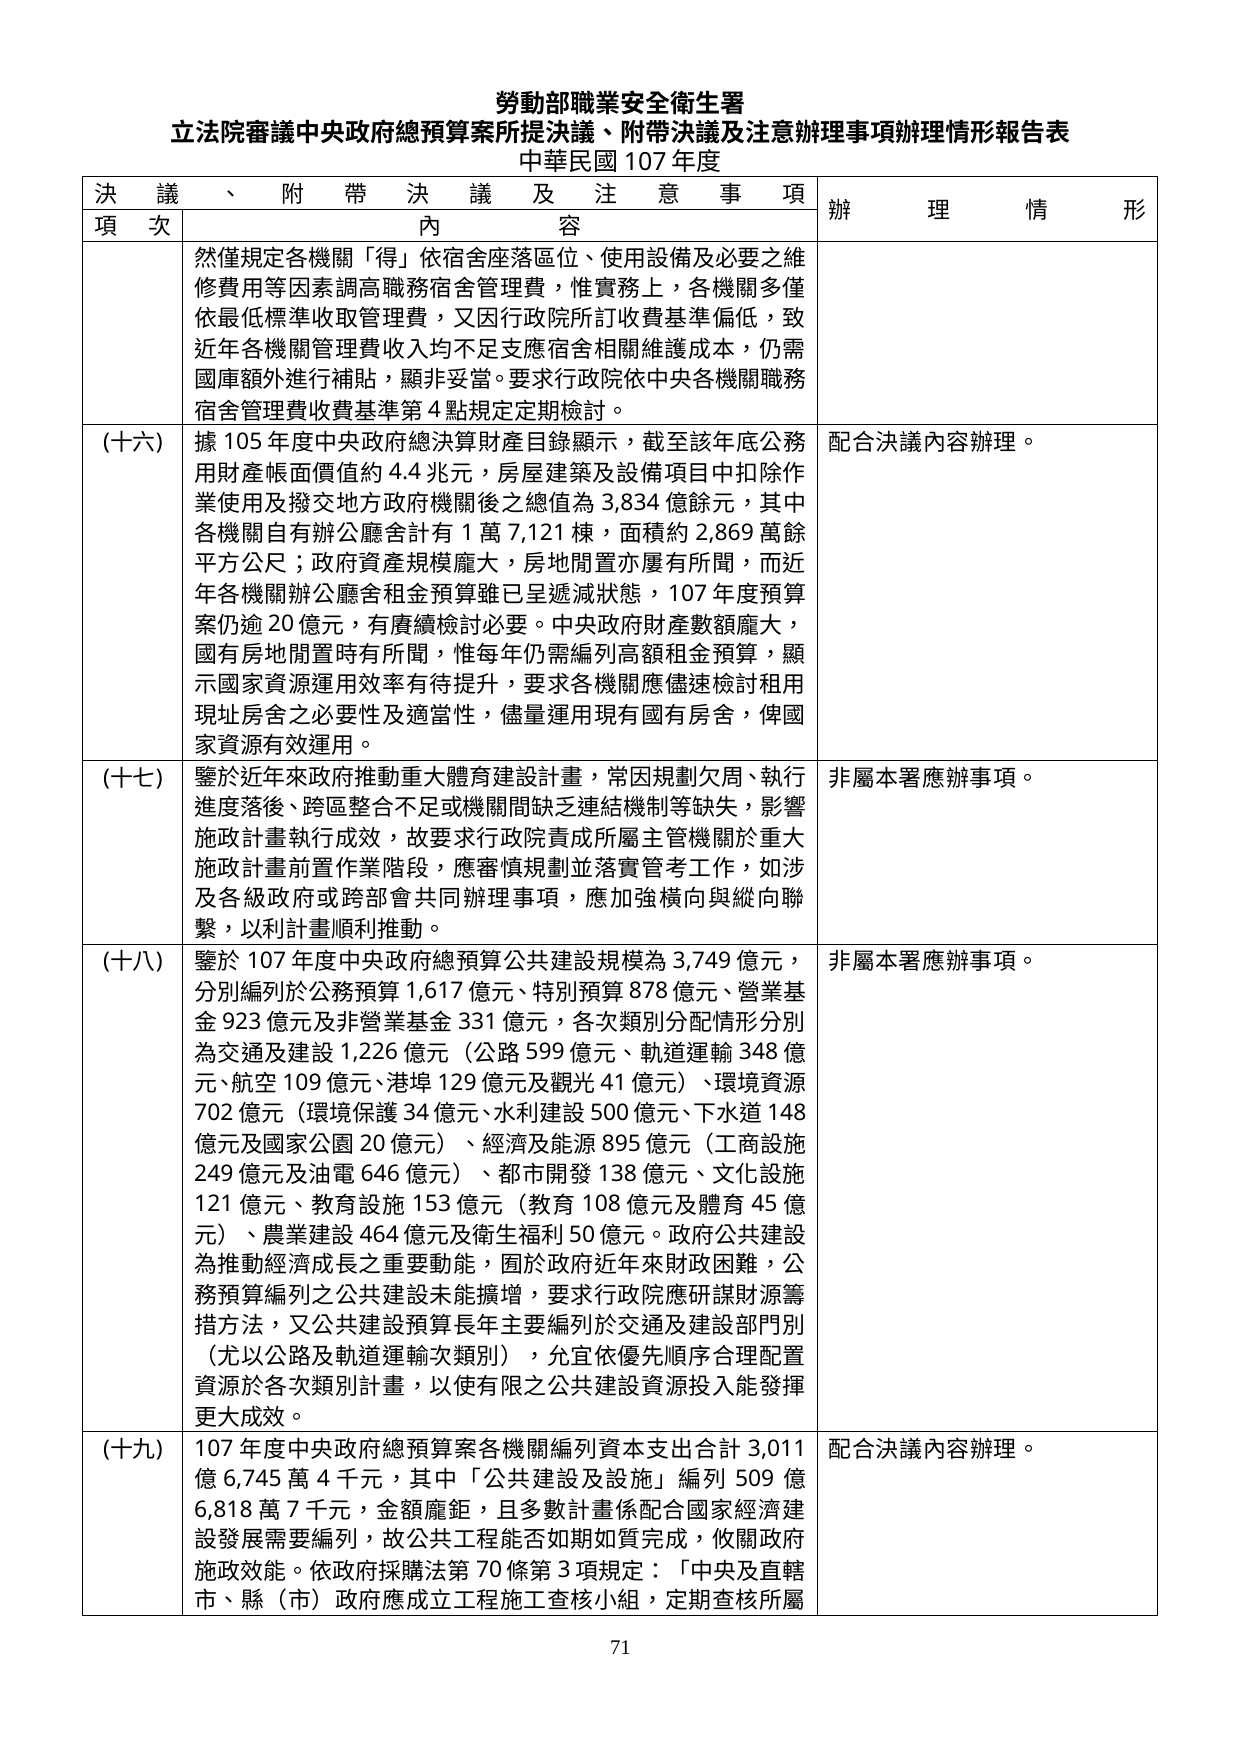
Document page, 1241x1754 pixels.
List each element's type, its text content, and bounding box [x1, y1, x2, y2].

table_cell 鑒於近年來政府推動重大體育建設計畫，常因規劃欠周、執行進度落後、跨區整合不足或機關間缺乏連結機制等缺失，影響施政計畫執行成效，故要求行政院責成所屬主管機關於重大施政計畫前置作業階段，應審慎規劃並落實管考工作，如涉及各級政府或跨部會共同辦理事項，應加強橫向與縱向聯繫，以利計畫順利推動。 [183, 761, 817, 943]
table_cell 然僅規定各機關「得」依宿舍座落區位、使用設備及必要之維修費用等因素調高職務宿舍管理費，惟實務上，各機關多僅依最低標準收取管理費，又因行政院所訂收費基準偏低，致近年各機關管理費收入均不足支應宿舍相關維護成本，仍需國庫額外進行補貼，顯非妥當。要求行政院依中央各機關職務宿舍管理費收費基準第4點規定定期檢討。 [183, 242, 817, 424]
table_cell 內 容 [183, 210, 817, 241]
table_cell 配合決議內容辦理。 [818, 1432, 1157, 1615]
table_cell 鑒於 107年度中央政府總預算公共建設規模為3,749億元，分別編列於公務預算1,617億元、特別預算878億元、營業基金923億元及非營業基金331億元，各次類別分配情形分別為交通及建設1,226億元（公路599億元、軌道運輸348億元、航空109億元、港埠129億元及觀光41億元）、環境資源702億元（環境保護34億元、水利建設500億元、下水道148億元及國家公園20億元）、經濟及能源895億元（工商設施249億元及油電646億元）、都市開發138億元、文化設施121億元、教育設施153億元（教育108億元及體育45億元）、農業建設464億元及衛生福利50億元。政府公共建設為推動經濟成長之重要動能，囿於政府近年來財政困難，公務預算編列之公共建設未能擴增，要求行政院應研謀財源籌措方法，又公共建設預算長年主要編列於交通及建設部門別（尤以公路及軌道運輸次類別），允宜依優先順序合理配置資源於各次類別計畫，以使有限之公共建設資源投入能發揮更大成效。 [183, 945, 817, 1431]
table_cell 107年度中央政府總預算案各機關編列資本支出合計3,011億6,745萬4千元，其中「公共建設及設施」編列 509 億6,818萬7千元，金額龐鉅，且多數計畫係配合國家經濟建設發展需要編列，故公共工程能否如期如質完成，攸關政府施政效能。依政府採購法第70條第3項規定：「中央及直轄市、縣（市）政府應成立工程施工查核小組，定期查核所屬 [183, 1432, 817, 1615]
table_cell (十七) [83, 761, 182, 943]
table_header 決議、附帶決議及注意事項 [83, 177, 817, 208]
table_cell [818, 242, 1157, 424]
table_cell (十八) [83, 945, 182, 1431]
table_cell 非屬本署應辦事項。 [818, 945, 1157, 1431]
table_cell 據 105年度中央政府總決算財產目錄顯示，截至該年底公務用財產帳面價值約4.4兆元，房屋建築及設備項目中扣除作業使用及撥交地方政府機關後之總值為3,834億餘元，其中各機關自有辦公廳舍計有1萬7,121棟，面積約2,869萬餘平方公尺；政府資產規模龐大，房地閒置亦屢有所聞，而近年各機關辦公廳舍租金預算雖已呈遞減狀態，107年度預算案仍逾20億元，有賡續檢討必要。中央政府財產數額龐大，國有房地閒置時有所聞，惟每年仍需編列高額租金預算，顯示國家資源運用效率有待提升，要求各機關應儘速檢討租用現址房舍之必要性及適當性，儘量運用現有國有房舍，俾國家資源有效運用。 [183, 425, 817, 760]
table_header 辦理情形 [818, 177, 1157, 241]
table_cell 非屬本署應辦事項。 [818, 761, 1157, 943]
table_cell 配合決議內容辦理。 [818, 425, 1157, 760]
table_cell (十六) [83, 425, 182, 760]
table_cell [83, 242, 182, 424]
table_cell 項次 [83, 210, 182, 241]
table_cell (十九) [83, 1432, 182, 1615]
